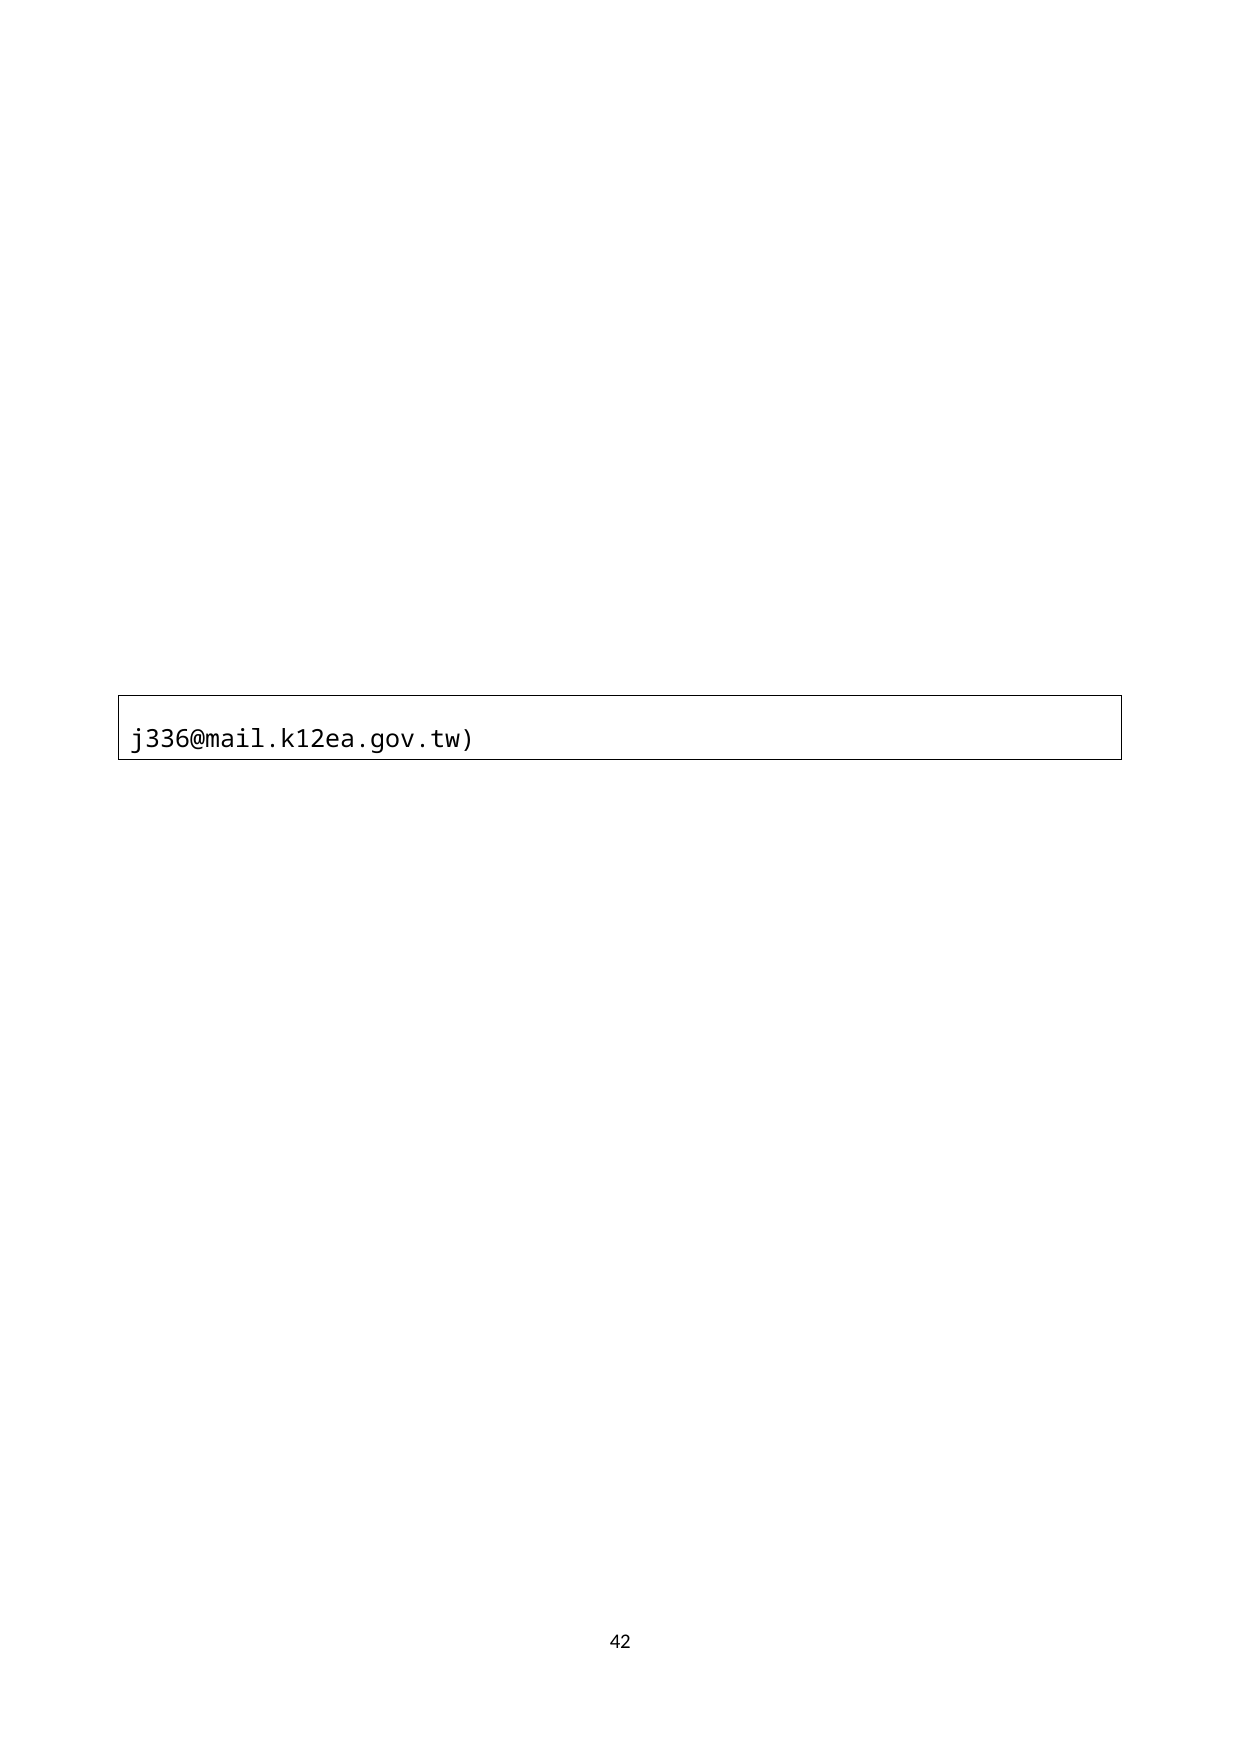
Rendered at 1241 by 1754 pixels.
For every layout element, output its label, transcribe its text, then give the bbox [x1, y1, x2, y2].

table_cell j336@mail.k12ea.gov.tw) [119, 696, 1121, 759]
